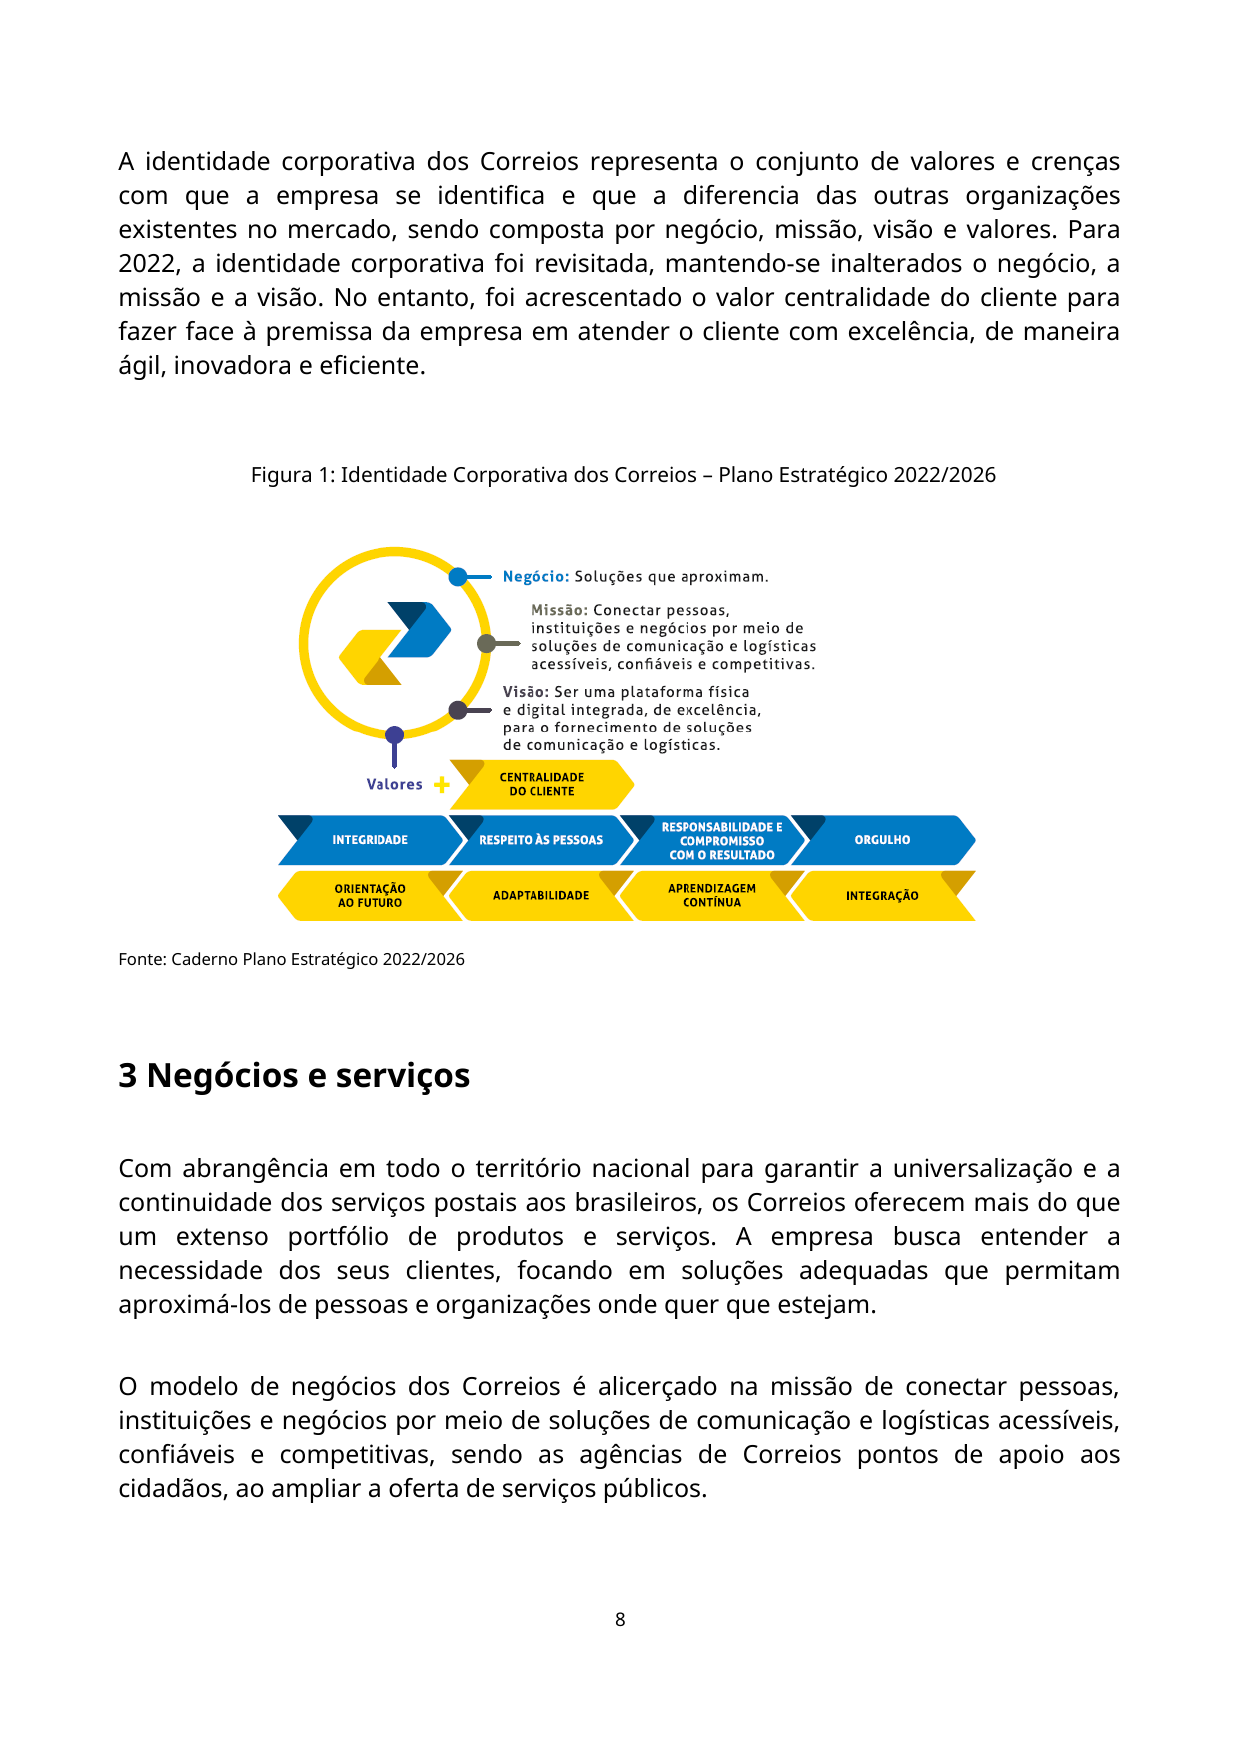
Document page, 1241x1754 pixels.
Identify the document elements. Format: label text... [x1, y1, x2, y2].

list O modelo de negócios dos Correios é alicerçado na missão de conectar pessoas, instituições e negócios por meio de soluções de comunicação e logísticas acessíveis, confiáveis e competitivas, sendo as agências de Correios pontos de apoio aos cidadãos, ao ampliar a oferta de serviços públicos. [0, 1368, 1122, 1504]
list Fonte: Caderno Plano Estratégico 2022/2026 [118, 913, 1122, 970]
list Figura 1: Identidade Corporativa dos Correios – Plano Estratégico 2022/2026 [125, 460, 1122, 489]
text A identidade corporativa dos Correios representa o conjunto de valores e crenças com que a empresa se identifica e que a diferencia das outras organizações existentes no mercado, sendo composta por negócio, missão, visão e valores. Para 2022, a identidade corporativa foi revisitada, mantendo-se inalterados o negócio, a missão e a visão. No entanto, foi acrescentado o valor centralidade do cliente para fazer face à premissa da empresa em atender o cliente com excelência, de maneira ágil, inovadora e eficiente. [118, 143, 1122, 382]
picture [224, 532, 996, 931]
list Com abrangência em todo o território nacional para garantir a universalização e a continuidade dos serviços postais aos brasileiros, os Correios oferecem mais do que um extenso portfólio de produtos e serviços. A empresa busca entender a necessidade dos seus clientes, focando em soluções adequadas que permitam aproximá-los de pessoas e organizações onde quer que estejam. [0, 1151, 1122, 1321]
list 3 Negócios e serviços [118, 1052, 1122, 1097]
